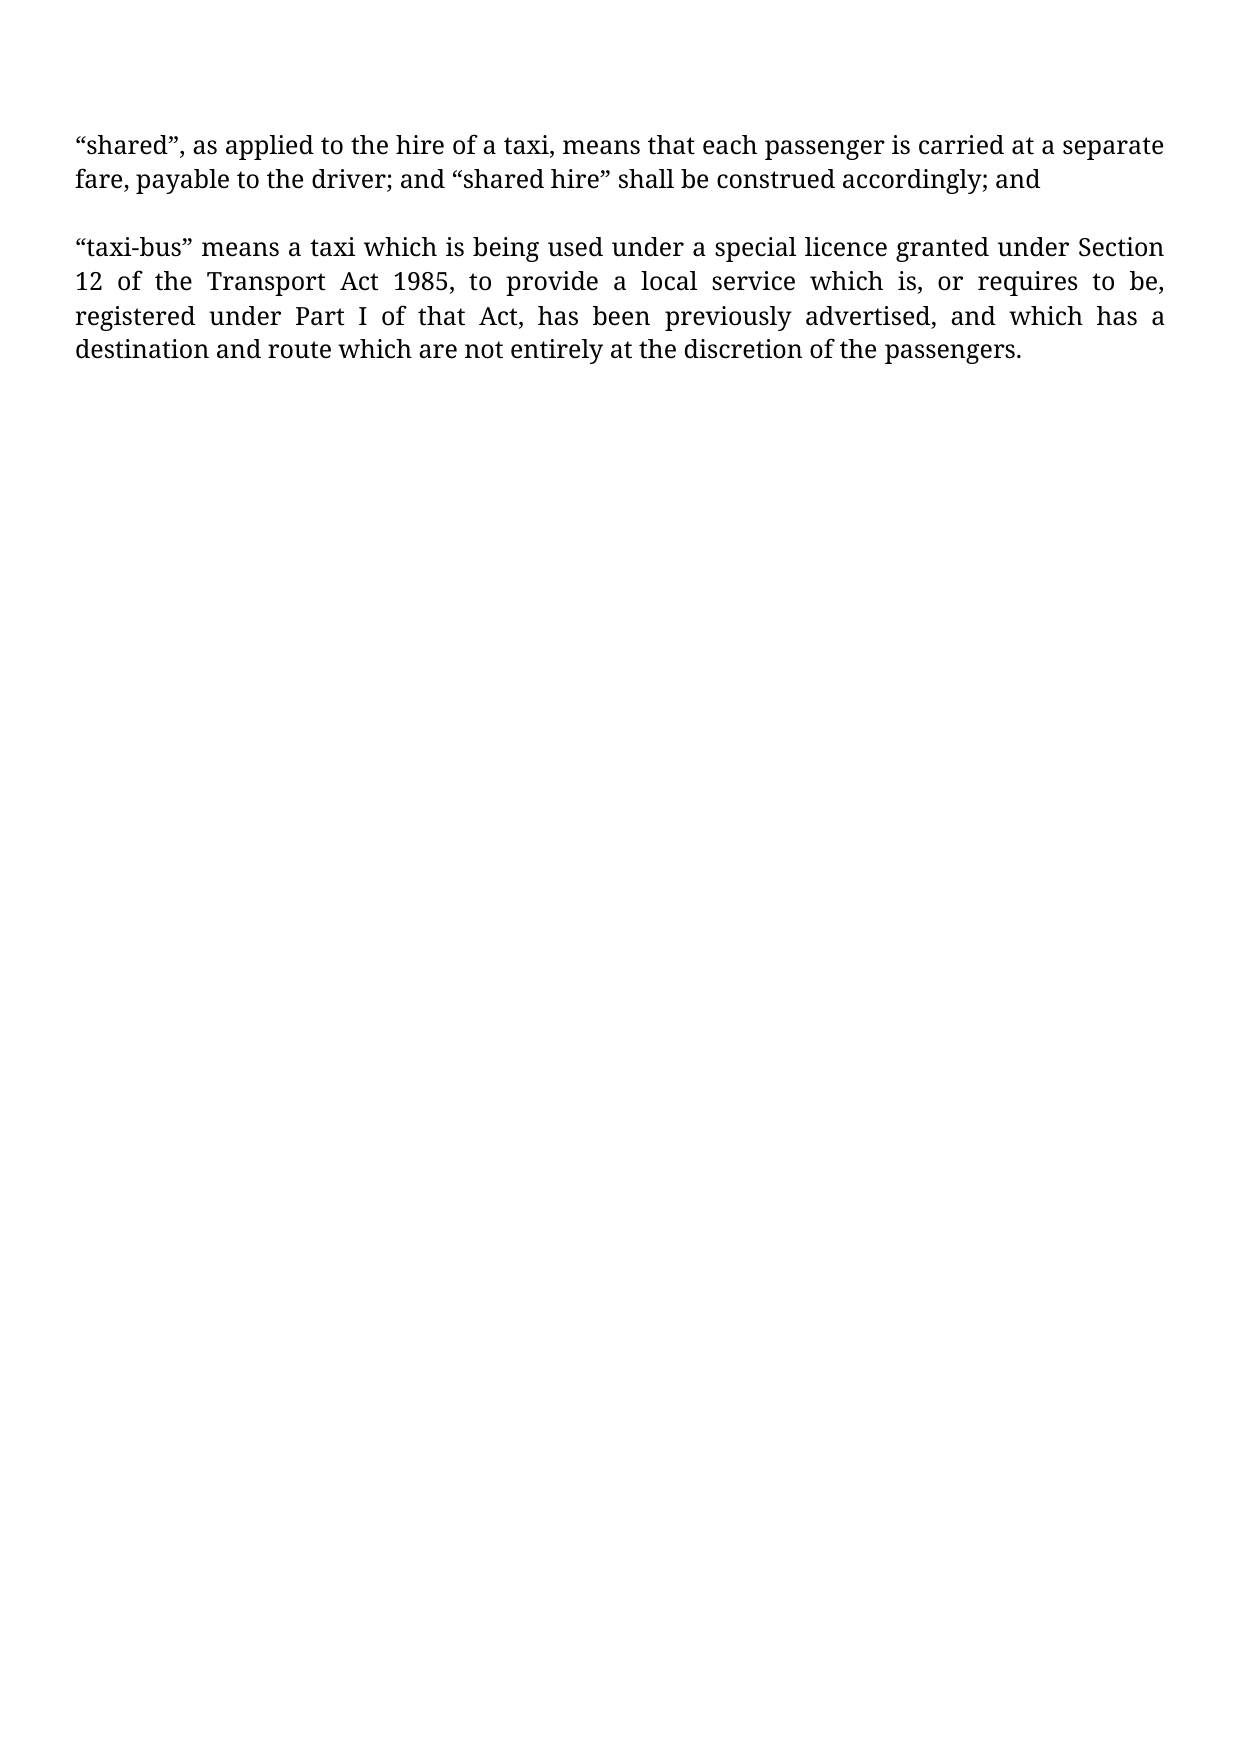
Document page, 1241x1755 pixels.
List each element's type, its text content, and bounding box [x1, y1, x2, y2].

text “shared”, as applied to the hire of a taxi, means that each passenger is carried at a separate fare, payable to the driver; and “shared hire” shall be construed accordingly; and [75, 128, 1166, 196]
text “taxi-bus” means a taxi which is being used under a special licence granted under Section 12 of the Transport Act 1985, to provide a local service which is, or requires to be, registered under Part I of that Act, has been previously advertised, and which has a destination and route which are not entirely at the discretion of the passengers. [75, 230, 1166, 366]
